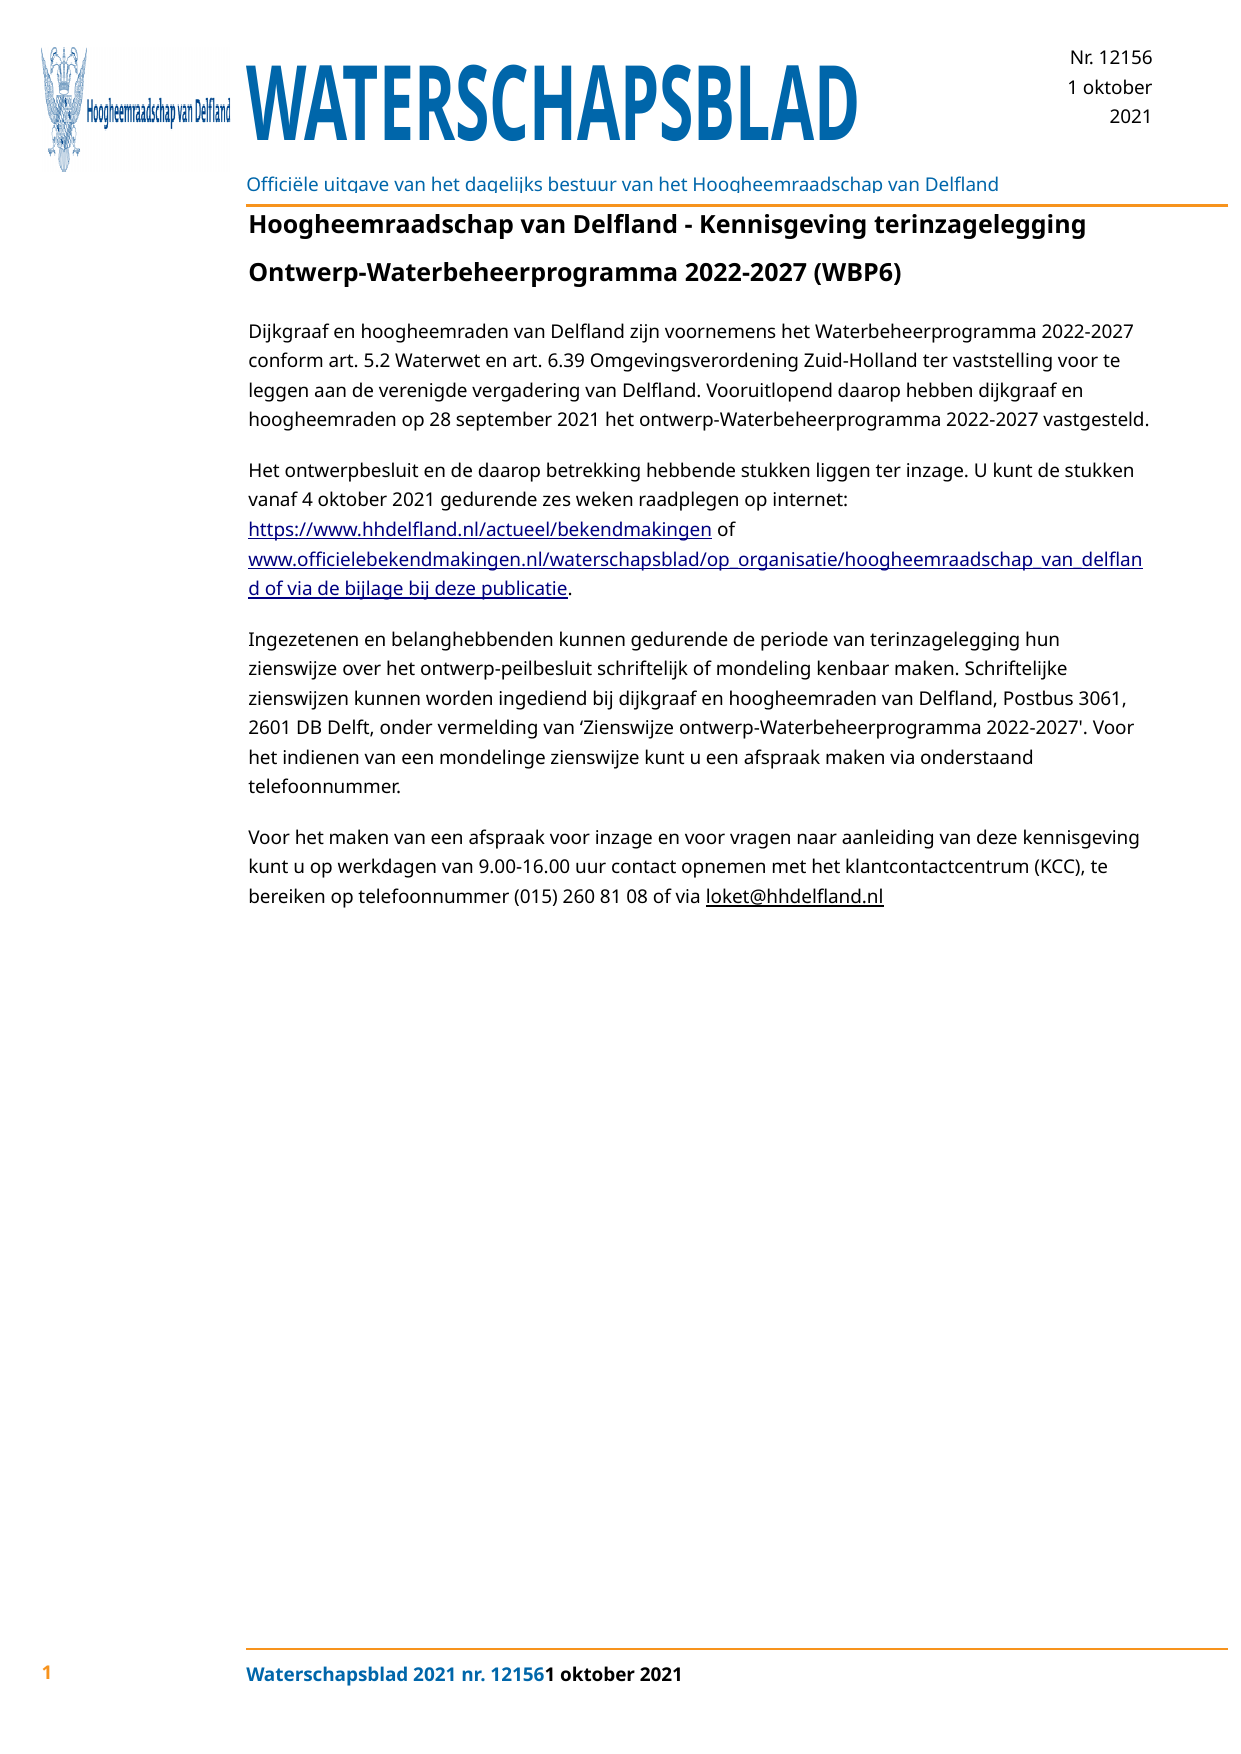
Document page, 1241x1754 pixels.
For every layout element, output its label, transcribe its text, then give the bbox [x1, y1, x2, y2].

text Het ontwerpbesluit en de daarop betrekking hebbende stukken liggen ter inzage. U kunt de stukken vanaf 4 oktober 2021 gedurende zes weken raadplegen op internet: https://www.hhdelfland.nl/actueel/bekendmakingen of www.officielebekendmakingen.nl/waterschapsblad/op_organisatie/hoogheemraadschap_van_delfland of via de bijlage bij deze publicatie. [248, 457, 1152, 601]
picture [41, 47, 231, 172]
text Voor het maken van een afspraak voor inzage en voor vragen naar aanleiding van deze kennisgeving kunt u op werkdagen van 9.00-16.00 uur contact opnemen met het klantcontactcentrum (KCC), te bereiken op telefoonnummer (015) 260 81 08 of via loket@hhdelfland.nl [248, 824, 1152, 909]
text Hoogheemraadschap van Delfland - Kennisgeving terinzagelegging Ontwerp-Waterbeheerprogramma 2022-2027 (WBP6) [248, 207, 1152, 288]
text Dijkgraaf en hoogheemraden van Delfland zijn voornemens het Waterbeheerprogramma 2022-2027 conform art. 5.2 Waterwet en art. 6.39 Omgevingsverordening Zuid-Holland ter vaststelling voor te leggen aan de verenigde vergadering van Delfland. Vooruitlopend daarop hebben dijkgraaf en hoogheemraden op 28 september 2021 het ontwerp-Waterbeheerprogramma 2022-2027 vastgesteld. [248, 318, 1152, 432]
text Ingezetenen en belanghebbenden kunnen gedurende de periode van terinzagelegging hun zienswijze over het ontwerp-peilbesluit schriftelijk of mondeling kenbaar maken. Schriftelijke zienswijzen kunnen worden ingediend bij dijkgraaf en hoogheemraden van Delfland, Postbus 3061, 2601 DB Delft, onder vermelding van ‘Zienswijze ontwerp-Waterbeheerprogramma 2022-2027'. Voor het indienen van een mondelinge zienswijze kunt u een afspraak maken via onderstaand telefoonnummer. [248, 626, 1152, 799]
